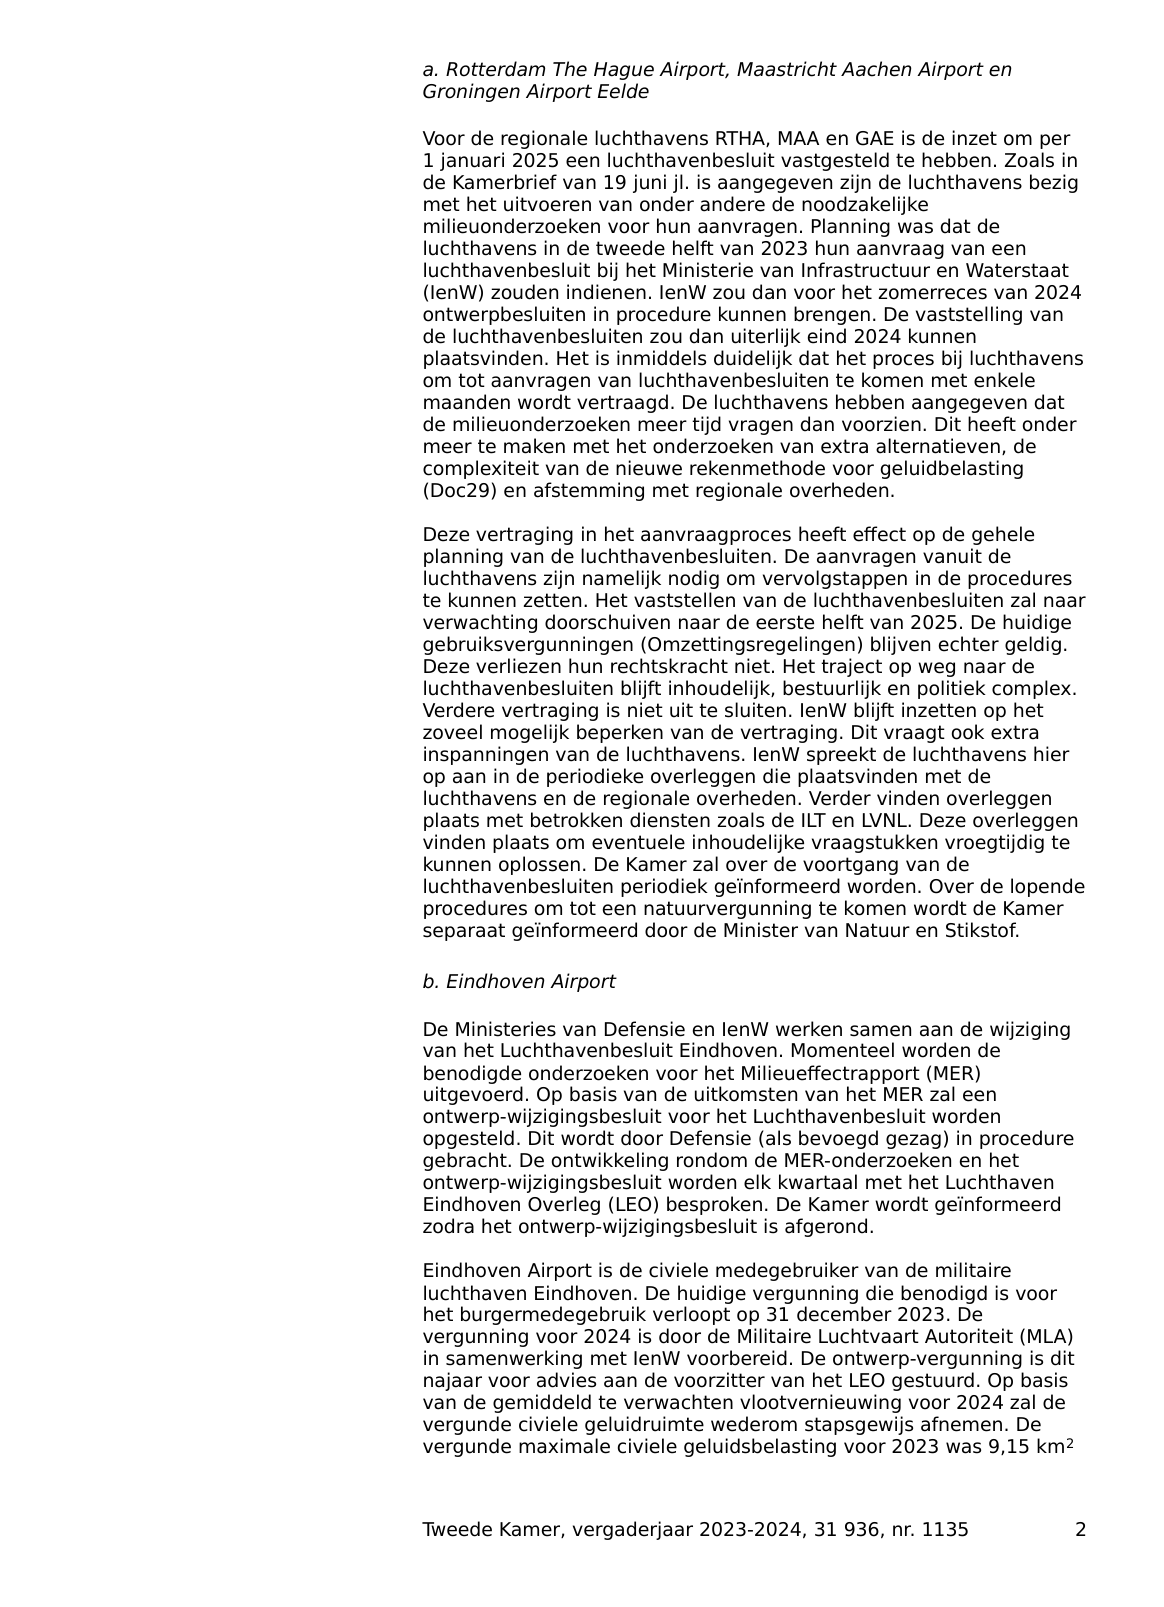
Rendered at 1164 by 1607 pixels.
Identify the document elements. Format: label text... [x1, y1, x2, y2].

text Deze vertraging in het aanvraagproces heeft effect op de gehele planning van de luchthavenbesluiten. De aanvragen vanuit de luchthavens zijn namelijk nodig om vervolgstappen in de procedures te kunnen zetten. Het vaststellen van de luchthavenbesluiten zal naar verwachting doorschuiven naar de eerste helft van 2025. De huidige gebruiksvergunningen (Omzettingsregelingen) blijven echter geldig. Deze verliezen hun rechtskracht niet. Het traject op weg naar de luchthavenbesluiten blijft inhoudelijk, bestuurlijk en politiek complex. Verdere vertraging is niet uit te sluiten. IenW blijft inzetten op het zoveel mogelijk beperken van de vertraging. Dit vraagt ook extra inspanningen van de luchthavens. IenW spreekt de luchthavens hier op aan in de periodieke overleggen die plaatsvinden met de luchthavens en de regionale overheden. Verder vinden overleggen plaats met betrokken diensten zoals de ILT en LVNL. Deze overleggen vinden plaats om eventuele inhoudelijke vraagstukken vroegtijdig te kunnen oplossen. De Kamer zal over de voortgang van de luchthavenbesluiten periodiek geïnformeerd worden. Over de lopende procedures om tot een natuurvergunning te komen wordt de Kamer separaat geïnformeerd door de Minister van Natuur en Stikstof. [422, 524, 1087, 941]
text Voor de regionale luchthavens RTHA, MAA en GAE is de inzet om per 1 januari 2025 een luchthavenbesluit vastgesteld te hebben. Zoals in de Kamerbrief van 19 juni jl. is aangegeven zijn de luchthavens bezig met het uitvoeren van onder andere de noodzakelijke milieuonderzoeken voor hun aanvragen. Planning was dat de luchthavens in de tweede helft van 2023 hun aanvraag van een luchthavenbesluit bij het Ministerie van Infrastructuur en Waterstaat (IenW) zouden indienen. IenW zou dan voor het zomerreces van 2024 ontwerpbesluiten in procedure kunnen brengen. De vaststelling van de luchthavenbesluiten zou dan uiterlijk eind 2024 kunnen plaatsvinden. Het is inmiddels duidelijk dat het proces bij luchthavens om tot aanvragen van luchthavenbesluiten te komen met enkele maanden wordt vertraagd. De luchthavens hebben aangegeven dat de milieuonderzoeken meer tijd vragen dan voorzien. Dit heeft onder meer te maken met het onderzoeken van extra alternatieven, de complexiteit van de nieuwe rekenmethode voor geluidbelasting (Doc29) en afstemming met regionale overheden. [422, 128, 1087, 502]
subtitle a. Rotterdam The Hague Airport, Maastricht Aachen Airport en Groningen Airport Eelde [422, 59, 1087, 103]
text Eindhoven Airport is de civiele medegebruiker van de militaire luchthaven Eindhoven. De huidige vergunning die benodigd is voor het burgermedegebruik verloopt op 31 december 2023. De vergunning voor 2024 is door de Militaire Luchtvaart Autoriteit (MLA) in samenwerking met IenW voorbereid. De ontwerp-vergunning is dit najaar voor advies aan de voorzitter van het LEO gestuurd. Op basis van de gemiddeld te verwachten vlootvernieuwing voor 2024 zal de vergunde civiele geluidruimte wederom stapsgewijs afnemen. De vergunde maximale civiele geluidsbelasting voor 2023 was 9,15 km2 [422, 1260, 1087, 1458]
subtitle b. Eindhoven Airport [422, 971, 1087, 993]
text De Ministeries van Defensie en IenW werken samen aan de wijziging van het Luchthavenbesluit Eindhoven. Momenteel worden de benodigde onderzoeken voor het Milieueffectrapport (MER) uitgevoerd. Op basis van de uitkomsten van het MER zal een ontwerp-wijzigingsbesluit voor het Luchthavenbesluit worden opgesteld. Dit wordt door Defensie (als bevoegd gezag) in procedure gebracht. De ontwikkeling rondom de MER-onderzoeken en het ontwerp-wijzigingsbesluit worden elk kwartaal met het Luchthaven Eindhoven Overleg (LEO) besproken. De Kamer wordt geïnformeerd zodra het ontwerp-wijzigingsbesluit is afgerond. [422, 1018, 1087, 1238]
